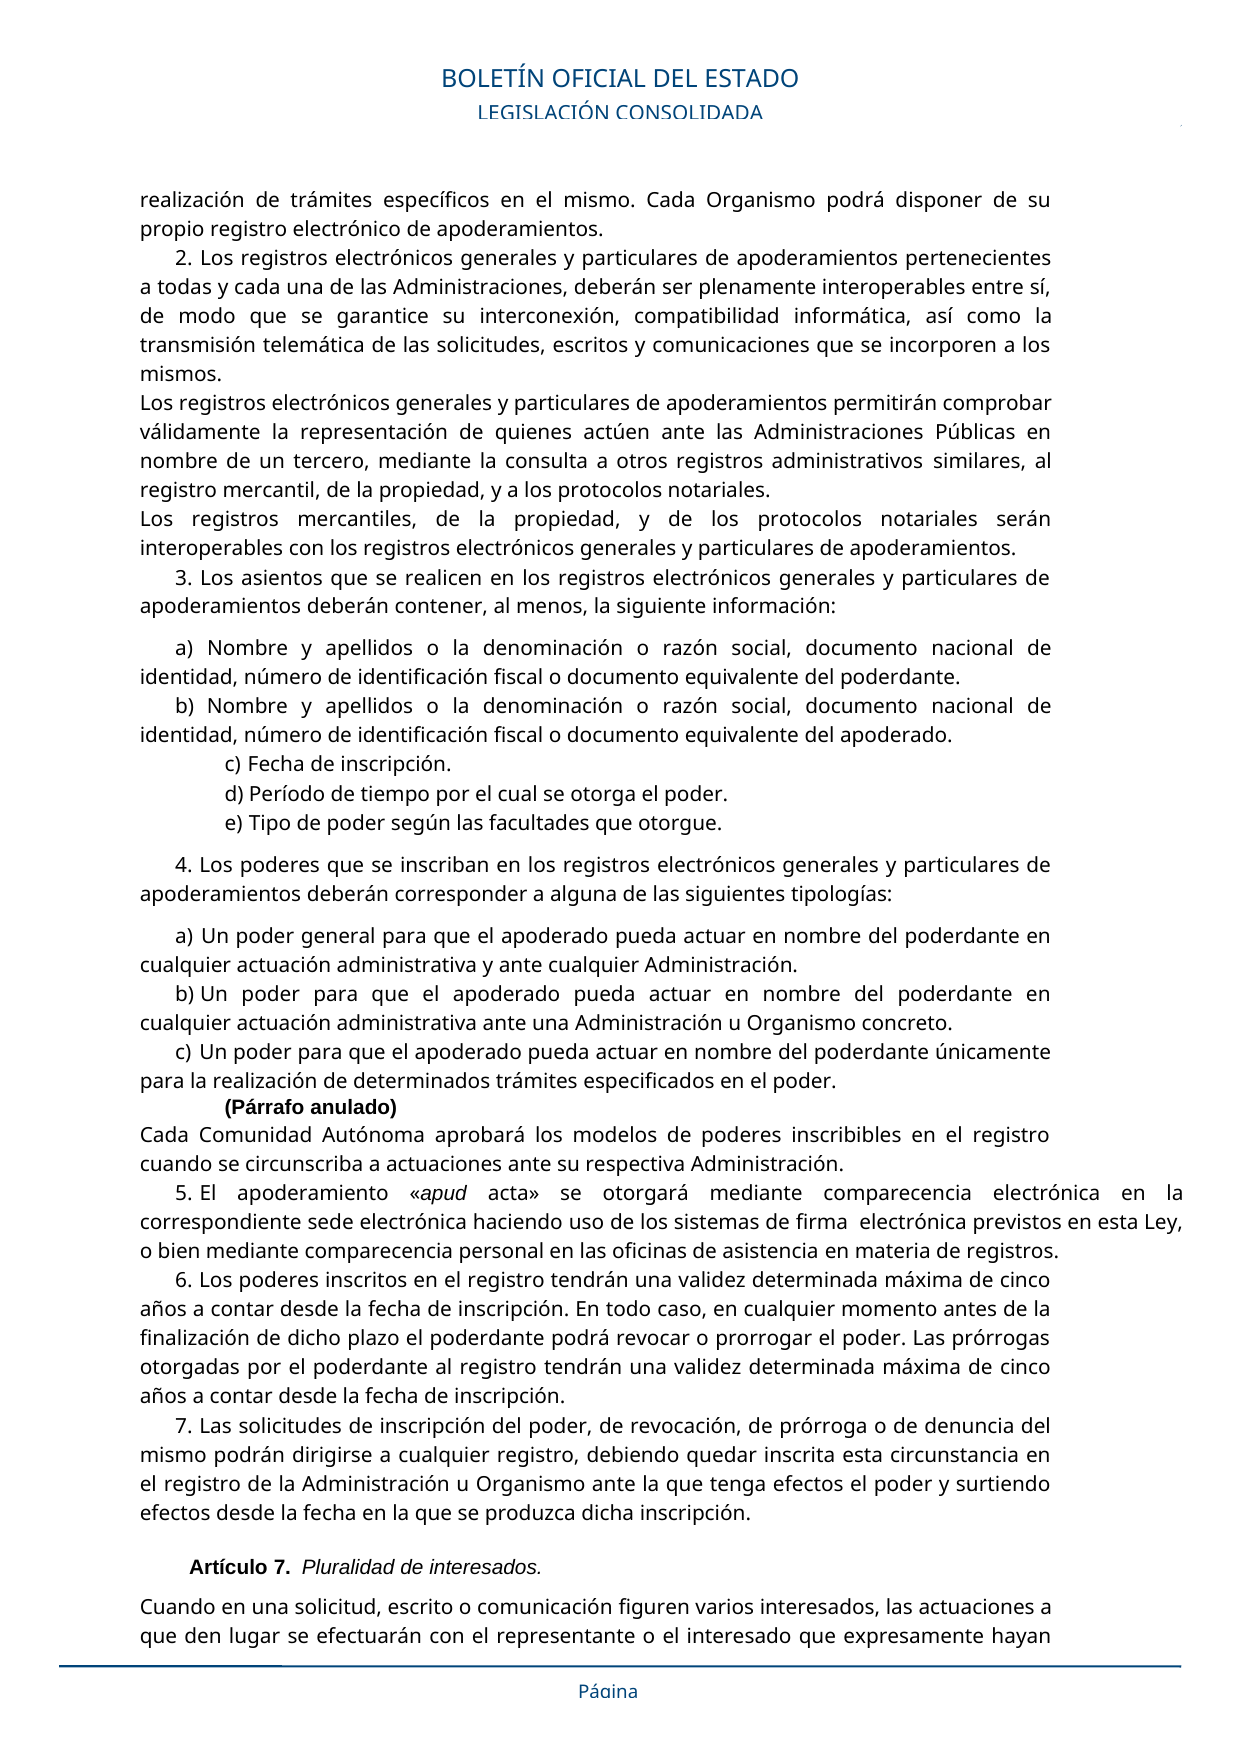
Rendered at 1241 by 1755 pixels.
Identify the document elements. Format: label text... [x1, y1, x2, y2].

text Cuando en una solicitud, escrito o comunicación figuren varios interesados, las actuaciones a que den lugar se efectuarán con el representante o el interesado que expresamente hayan [139, 1592, 1052, 1649]
list Los poderes que se inscriban en los registros electrónicos generales y particulares de apoderamientos deberán corresponder a alguna de las siguientes tipologías: [139, 850, 1051, 908]
list Un poder para que el apoderado pueda actuar en nombre del poderdante únicamente para la realización de determinados trámites especificados en el poder. [139, 1037, 1052, 1094]
list Nombre y apellidos o la denominación o razón social, documento nacional de identidad, número de identificación fiscal o documento equivalente del apoderado. [139, 691, 1052, 749]
list Nombre y apellidos o la denominación o razón social, documento nacional de identidad, número de identificación fiscal o documento equivalente del poderdante. [139, 633, 1052, 691]
text Artículo 7. Pluralidad de interesados. [189, 1555, 1184, 1579]
list Un poder general para que el apoderado pueda actuar en nombre del poderdante en cualquier actuación administrativa y ante cualquier Administración. [139, 921, 1052, 978]
list Los registros electrónicos generales y particulares de apoderamientos pertenecientes a todas y cada una de las Administraciones, deberán ser plenamente interoperables entre sí, de modo que se garantice su interconexión, compatibilidad informática, así como la transmisión telemática de las solicitudes, escritos y comunicaciones que se incorporen a los mismos. [139, 243, 1052, 387]
text Cada Comunidad Autónoma aprobará los modelos de poderes inscribibles en el registro cuando se circunscriba a actuaciones ante su respectiva Administración. [139, 1120, 1052, 1178]
text Los registros mercantiles, de la propiedad, y de los protocolos notariales serán interoperables con los registros electrónicos generales y particulares de apoderamientos. [139, 504, 1052, 562]
list Un poder para que el apoderado pueda actuar en nombre del poderdante en cualquier actuación administrativa ante una Administración u Organismo concreto. [139, 979, 1052, 1036]
list Los poderes inscritos en el registro tendrán una validez determinada máxima de cinco años a contar desde la fecha de inscripción. En todo caso, en cualquier momento antes de la finalización de dicho plazo el poderdante podrá revocar o prorrogar el poder. Las prórrogas otorgadas por el poderdante al registro tendrán una validez determinada máxima de cinco años a contar desde la fecha de inscripción. [139, 1266, 1052, 1410]
subtitle (Párrafo anulado) [224, 1095, 1184, 1119]
list El apoderamiento «apud acta» se otorgará mediante comparecencia electrónica en la correspondiente sede electrónica haciendo uso de los sistemas de firma electrónica previstos en esta Ley, o bien mediante comparecencia personal en las oficinas de asistencia en materia de registros. [139, 1178, 1184, 1265]
list Tipo de poder según las facultades que otorgue. [224, 808, 1184, 837]
list Período de tiempo por el cual se otorga el poder. [224, 779, 1184, 807]
list Los asientos que se realicen en los registros electrónicos generales y particulares de apoderamientos deberán contener, al menos, la siguiente información: [139, 563, 1051, 620]
list Las solicitudes de inscripción del poder, de revocación, de prórroga o de denuncia del mismo podrán dirigirse a cualquier registro, debiendo quedar inscrita esta circunstancia en el registro de la Administración u Organismo ante la que tenga efectos el poder y surtiendo efectos desde la fecha en la que se produzca dicha inscripción. [139, 1411, 1052, 1526]
list Fecha de inscripción. [224, 749, 1184, 778]
text Los registros electrónicos generales y particulares de apoderamientos permitirán comprobar válidamente la representación de quienes actúen ante las Administraciones Públicas en nombre de un tercero, mediante la consulta a otros registros administrativos similares, al registro mercantil, de la propiedad, y a los protocolos notariales. [139, 388, 1052, 504]
text realización de trámites específicos en el mismo. Cada Organismo podrá disponer de su propio registro electrónico de apoderamientos. [139, 185, 1052, 242]
